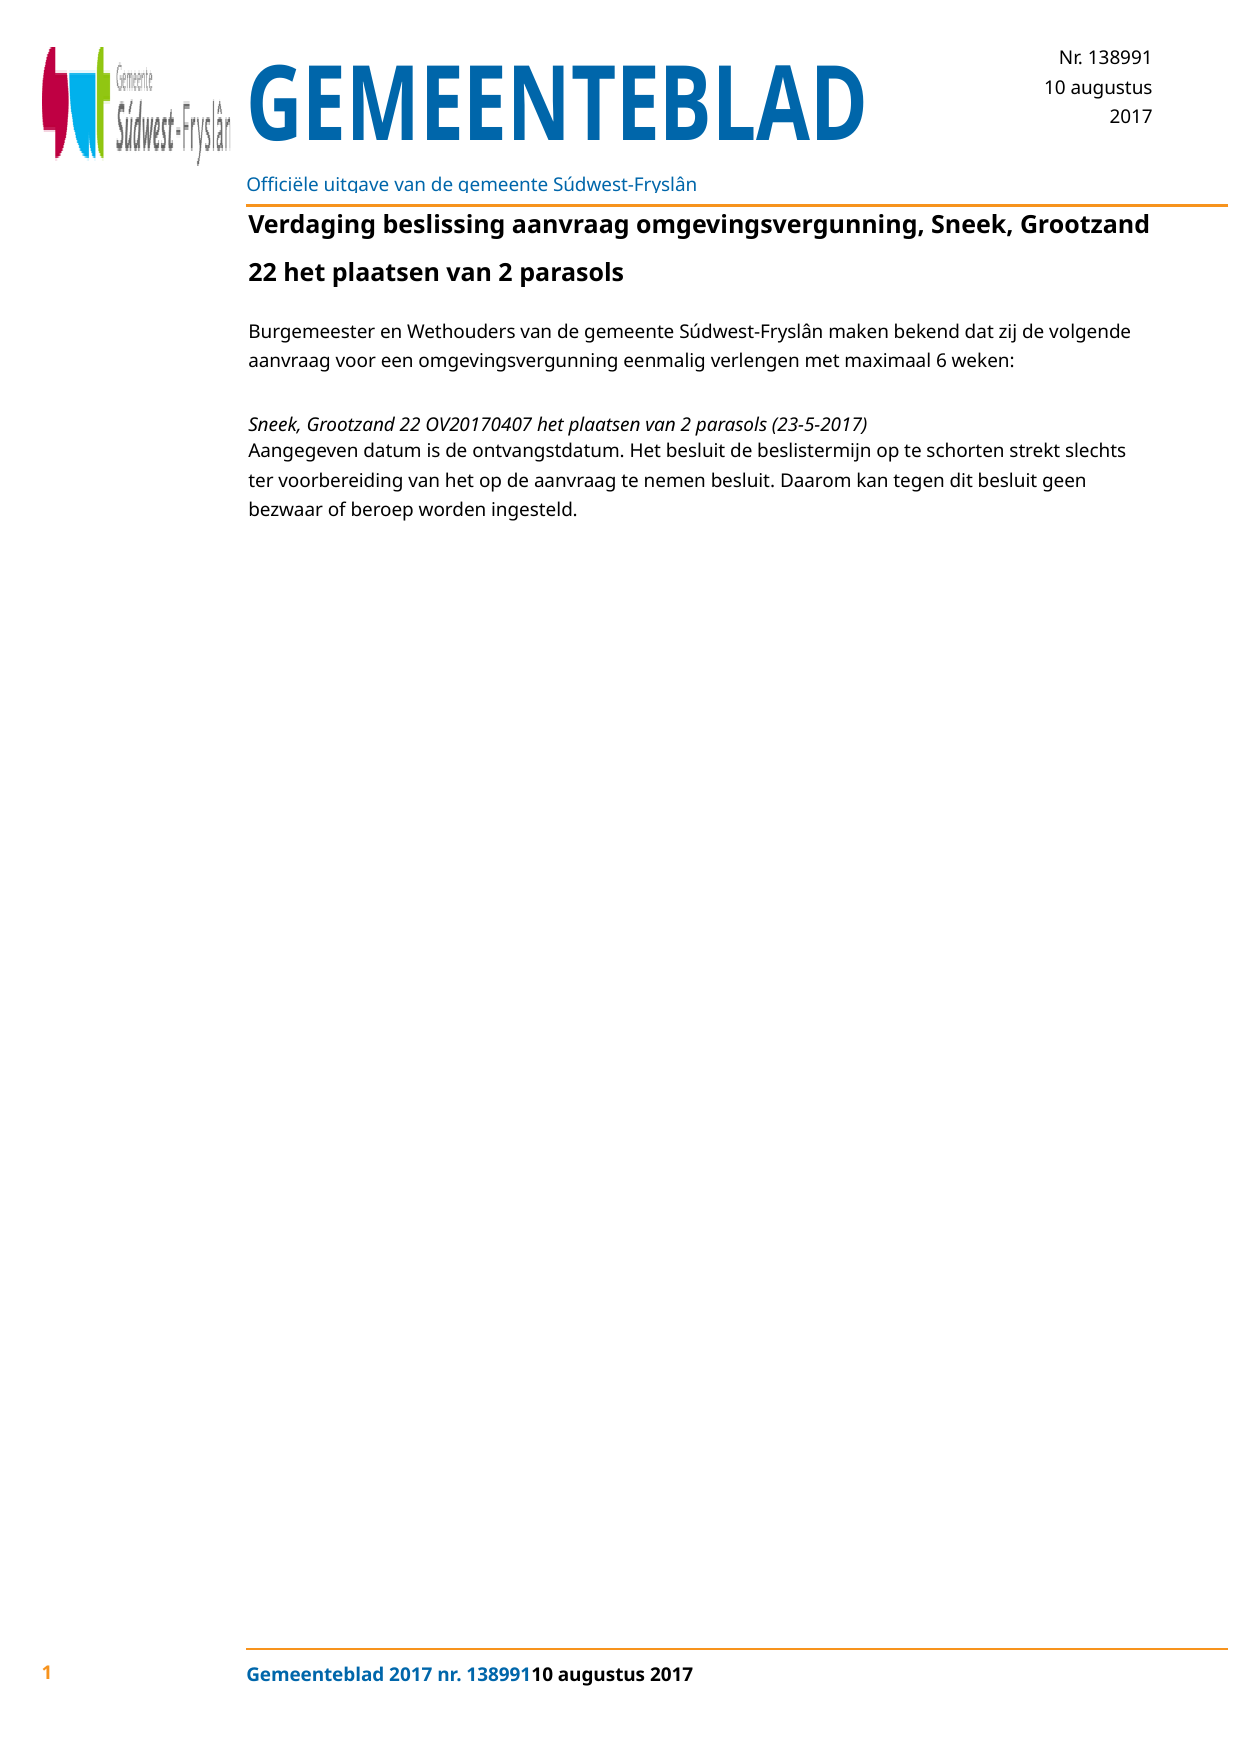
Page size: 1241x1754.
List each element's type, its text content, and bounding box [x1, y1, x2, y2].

text Verdaging beslissing aanvraag omgevingsvergunning, Sneek, Grootzand 22 het plaatsen van 2 parasols [248, 207, 1152, 288]
text Aangegeven datum is de ontvangstdatum. Het besluit de beslistermijn op te schorten strekt slechts ter voorbereiding van het op de aanvraag te nemen besluit. Daarom kan tegen dit besluit geen bezwaar of beroep worden ingesteld. [248, 437, 1152, 522]
text Burgemeester en Wethouders van de gemeente Súdwest-Fryslân maken bekend dat zij de volgende aanvraag voor een omgevingsvergunning eenmalig verlengen met maximaal 6 weken: [248, 318, 1152, 373]
text Sneek, Grootzand 22 OV20170407 het plaatsen van 2 parasols (23-5-2017) [248, 411, 1152, 437]
picture [41, 47, 231, 172]
